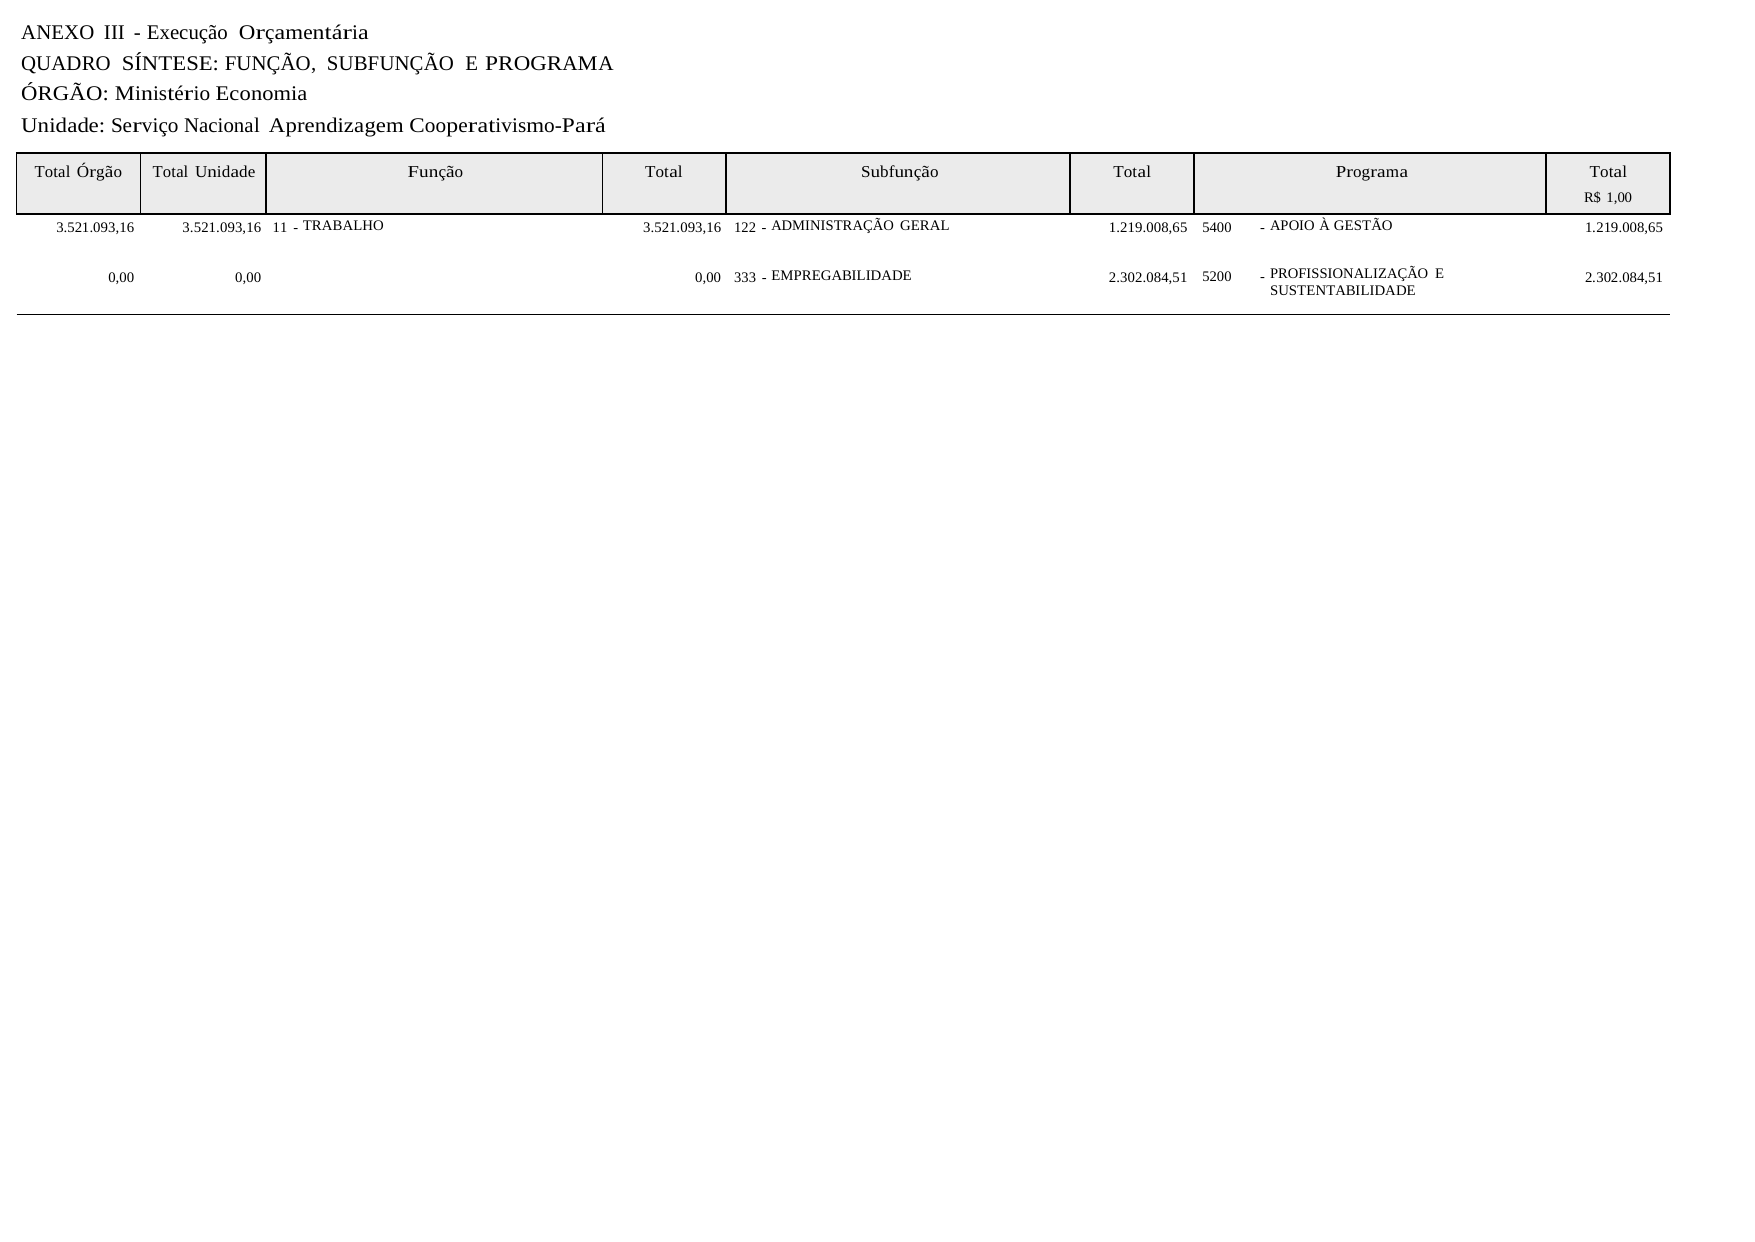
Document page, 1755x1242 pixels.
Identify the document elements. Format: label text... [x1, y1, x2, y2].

text Unidade: Serviço Nacional Aprendizagem Cooperativismo-Pará [21, 112, 1685, 137]
table_cell 5400 - APOIO À GESTÃO 5200 - PROFISSIONALIZAÇÃO E SUSTENTABILIDADE [1194, 215, 1546, 313]
table_cell 122 - ADMINISTRAÇÃO GERAL 333 - EMPREGABILIDADE [726, 215, 1070, 313]
table_header Total [603, 154, 725, 213]
table_header Subfunção [727, 154, 1069, 213]
text QUADRO SÍNTESE: FUNÇÃO, SUBFUNÇÃO E PROGRAMA ÓRGÃO: Ministério Economia [21, 50, 617, 105]
table_cell 3.521.093,16 0,00 [17, 215, 141, 313]
table_header Total [1071, 154, 1193, 213]
table_cell 3.521.093,16 0,00 [141, 215, 266, 313]
table_header Função [267, 154, 602, 213]
table_cell 1.219.008,65 2.302.084,51 [1546, 215, 1670, 313]
table_cell 1.219.008,65 2.302.084,51 [1070, 215, 1194, 313]
table_header Total Unidade [141, 154, 265, 213]
text ANEXO III - Execução Orçamentária [21, 19, 1685, 44]
table_cell 3.521.093,16 0,00 [602, 215, 726, 313]
table_header Programa [1195, 154, 1545, 213]
table_header Total Órgão [17, 154, 140, 213]
table_cell 11 - TRABALHO [266, 215, 602, 313]
table_header Total R$ 1,00 [1547, 154, 1669, 213]
